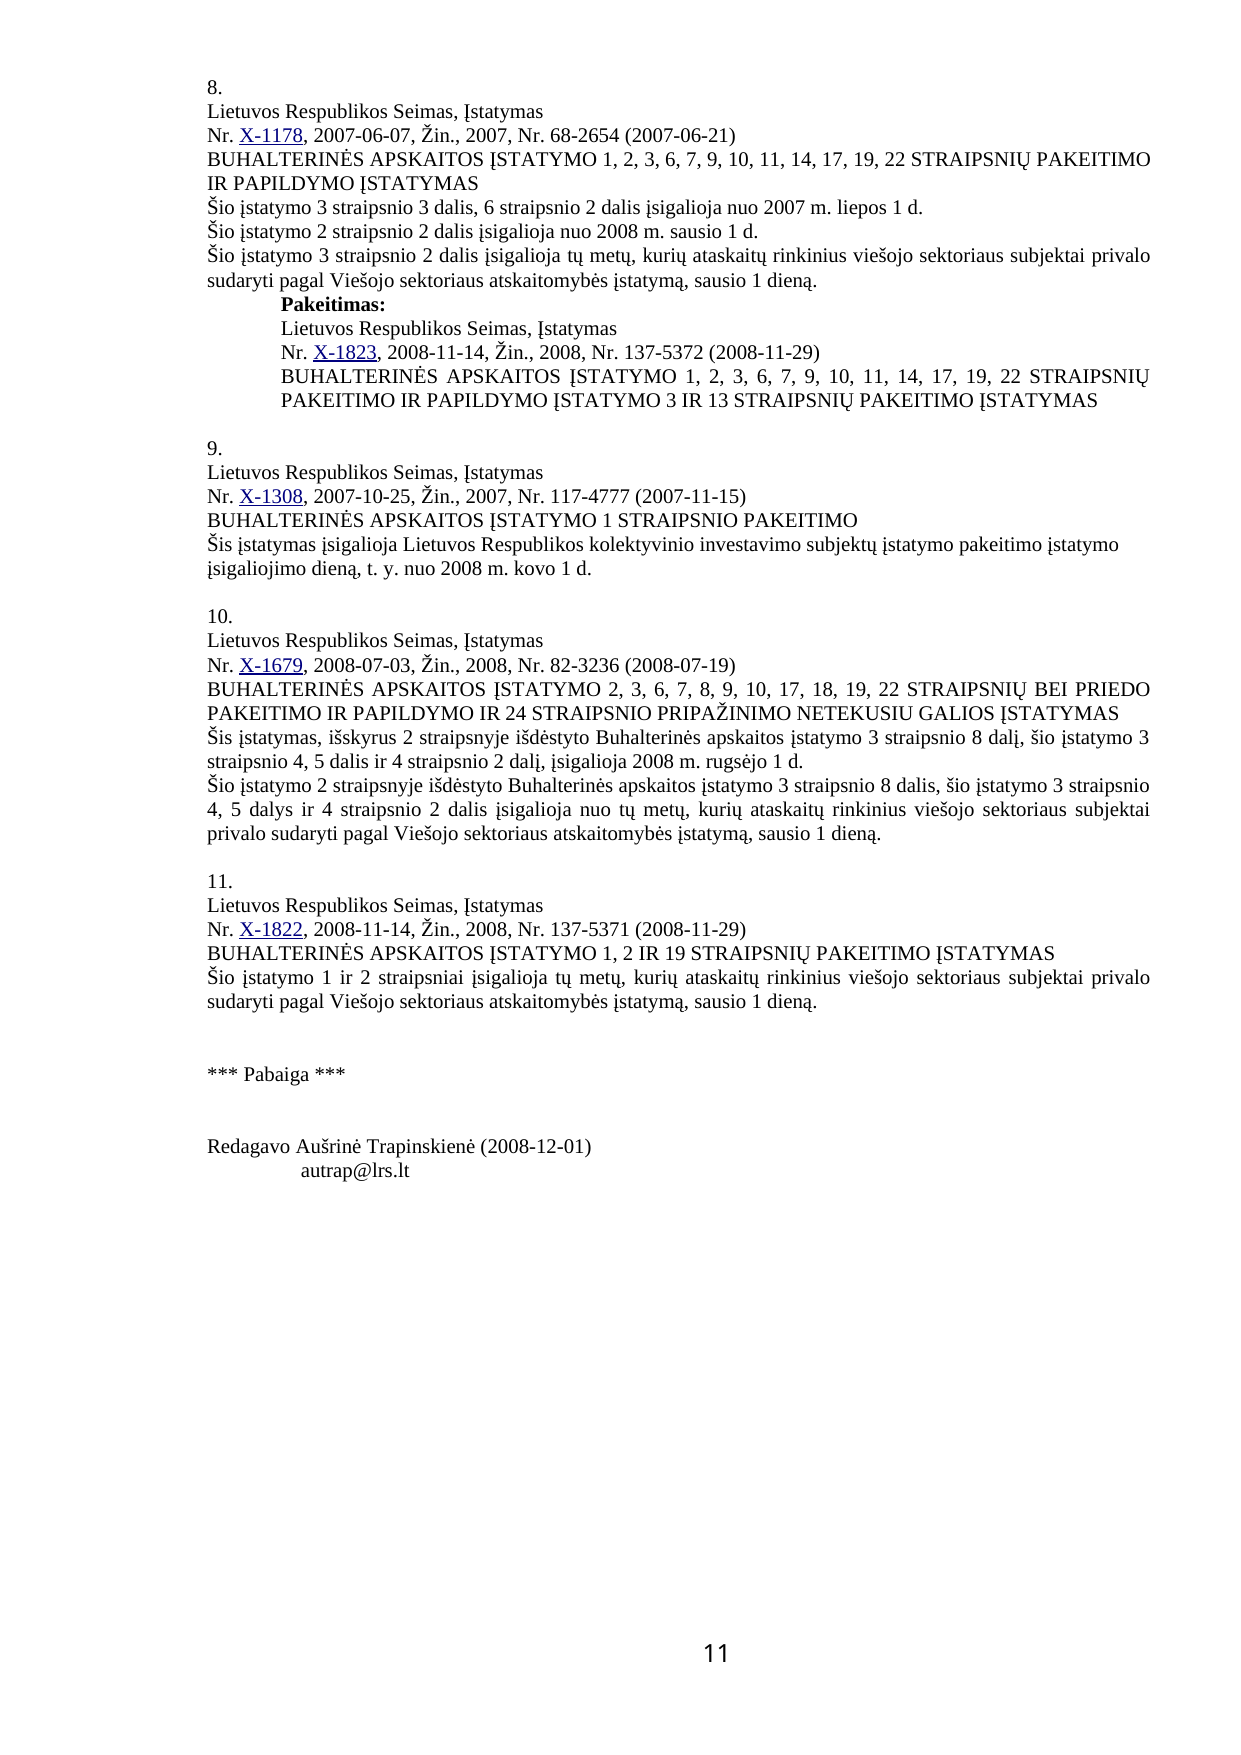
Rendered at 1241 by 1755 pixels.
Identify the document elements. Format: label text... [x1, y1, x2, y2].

text Pakeitimas: [207, 292, 1152, 316]
text 9. [207, 436, 1152, 460]
text Lietuvos Respublikos Seimas, Įstatymas [207, 893, 1152, 917]
text 8. [207, 75, 1152, 99]
text Šis įstatymas, išskyrus 2 straipsnyje išdėstyto Buhalterinės apskaitos įstatymo 3 straipsnio 8 dalį, šio įstatymo 3 straipsnio 4, 5 dalis ir 4 straipsnio 2 dalį, įsigalioja 2008 m. rugsėjo 1 d. [207, 725, 1152, 773]
text Lietuvos Respublikos Seimas, Įstatymas [207, 316, 1152, 340]
text Nr. X-1178, 2007-06-07, Žin., 2007, Nr. 68-2654 (2007-06-21) [207, 123, 1152, 147]
text BUHALTERINĖS APSKAITOS ĮSTATYMO 2, 3, 6, 7, 8, 9, 10, 17, 18, 19, 22 STRAIPSNIŲ BEI PRIEDO PAKEITIMO IR PAPILDYMO IR 24 STRAIPSNIO PRIPAŽINIMO NETEKUSIU GALIOS ĮSTATYMAS [207, 677, 1152, 725]
text *** Pabaiga *** [207, 1062, 1152, 1086]
text Redagavo Aušrinė Trapinskienė (2008-12-01) [207, 1134, 1152, 1158]
text BUHALTERINĖS APSKAITOS ĮSTATYMO 1, 2, 3, 6, 7, 9, 10, 11, 14, 17, 19, 22 STRAIPSNIŲ PAKEITIMO IR PAPILDYMO ĮSTATYMO 3 IR 13 STRAIPSNIŲ PAKEITIMO ĮSTATYMAS [281, 364, 1152, 412]
text Nr. X-1822, 2008-11-14, Žin., 2008, Nr. 137-5371 (2008-11-29) [207, 917, 1152, 941]
text Šis įstatymas įsigalioja Lietuvos Respublikos kolektyvinio investavimo subjektų įstatymo pakeitimo įstatymo įsigaliojimo dieną, t. y. nuo 2008 m. kovo 1 d. [207, 532, 1152, 580]
text BUHALTERINĖS APSKAITOS ĮSTATYMO 1 STRAIPSNIO PAKEITIMO [207, 508, 1152, 532]
text 10. [207, 604, 1152, 628]
text Nr. X-1679, 2008-07-03, Žin., 2008, Nr. 82-3236 (2008-07-19) [207, 652, 1152, 677]
text Šio įstatymo 3 straipsnio 3 dalis, 6 straipsnio 2 dalis įsigalioja nuo 2007 m. liepos 1 d. [207, 195, 1152, 219]
text Nr. X-1823, 2008-11-14, Žin., 2008, Nr. 137-5372 (2008-11-29) [207, 340, 1152, 364]
text Lietuvos Respublikos Seimas, Įstatymas [207, 99, 1152, 123]
text BUHALTERINĖS APSKAITOS ĮSTATYMO 1, 2, 3, 6, 7, 9, 10, 11, 14, 17, 19, 22 STRAIPSNIŲ PAKEITIMO IR PAPILDYMO ĮSTATYMAS [207, 147, 1152, 195]
text Šio įstatymo 1 ir 2 straipsniai įsigalioja tų metų, kurių ataskaitų rinkinius viešojo sektoriaus subjektai privalo sudaryti pagal Viešojo sektoriaus atskaitomybės įstatymą, sausio 1 dieną. [207, 965, 1152, 1013]
text Lietuvos Respublikos Seimas, Įstatymas [207, 628, 1152, 652]
text Šio įstatymo 3 straipsnio 2 dalis įsigalioja tų metų, kurių ataskaitų rinkinius viešojo sektoriaus subjektai privalo sudaryti pagal Viešojo sektoriaus atskaitomybės įstatymą, sausio 1 dieną. [207, 243, 1152, 292]
text Šio įstatymo 2 straipsnyje išdėstyto Buhalterinės apskaitos įstatymo 3 straipsnio 8 dalis, šio įstatymo 3 straipsnio 4, 5 dalys ir 4 straipsnio 2 dalis įsigalioja nuo tų metų, kurių ataskaitų rinkinius viešojo sektoriaus subjektai privalo sudaryti pagal Viešojo sektoriaus atskaitomybės įstatymą, sausio 1 dieną. [207, 773, 1152, 845]
text autrap@lrs.lt [207, 1158, 1152, 1182]
text 11. [207, 869, 1152, 893]
text BUHALTERINĖS APSKAITOS ĮSTATYMO 1, 2 IR 19 STRAIPSNIŲ PAKEITIMO ĮSTATYMAS [207, 941, 1152, 965]
text Nr. X-1308, 2007-10-25, Žin., 2007, Nr. 117-4777 (2007-11-15) [207, 484, 1152, 508]
text Lietuvos Respublikos Seimas, Įstatymas [207, 460, 1152, 484]
text Šio įstatymo 2 straipsnio 2 dalis įsigalioja nuo 2008 m. sausio 1 d. [207, 219, 1152, 243]
